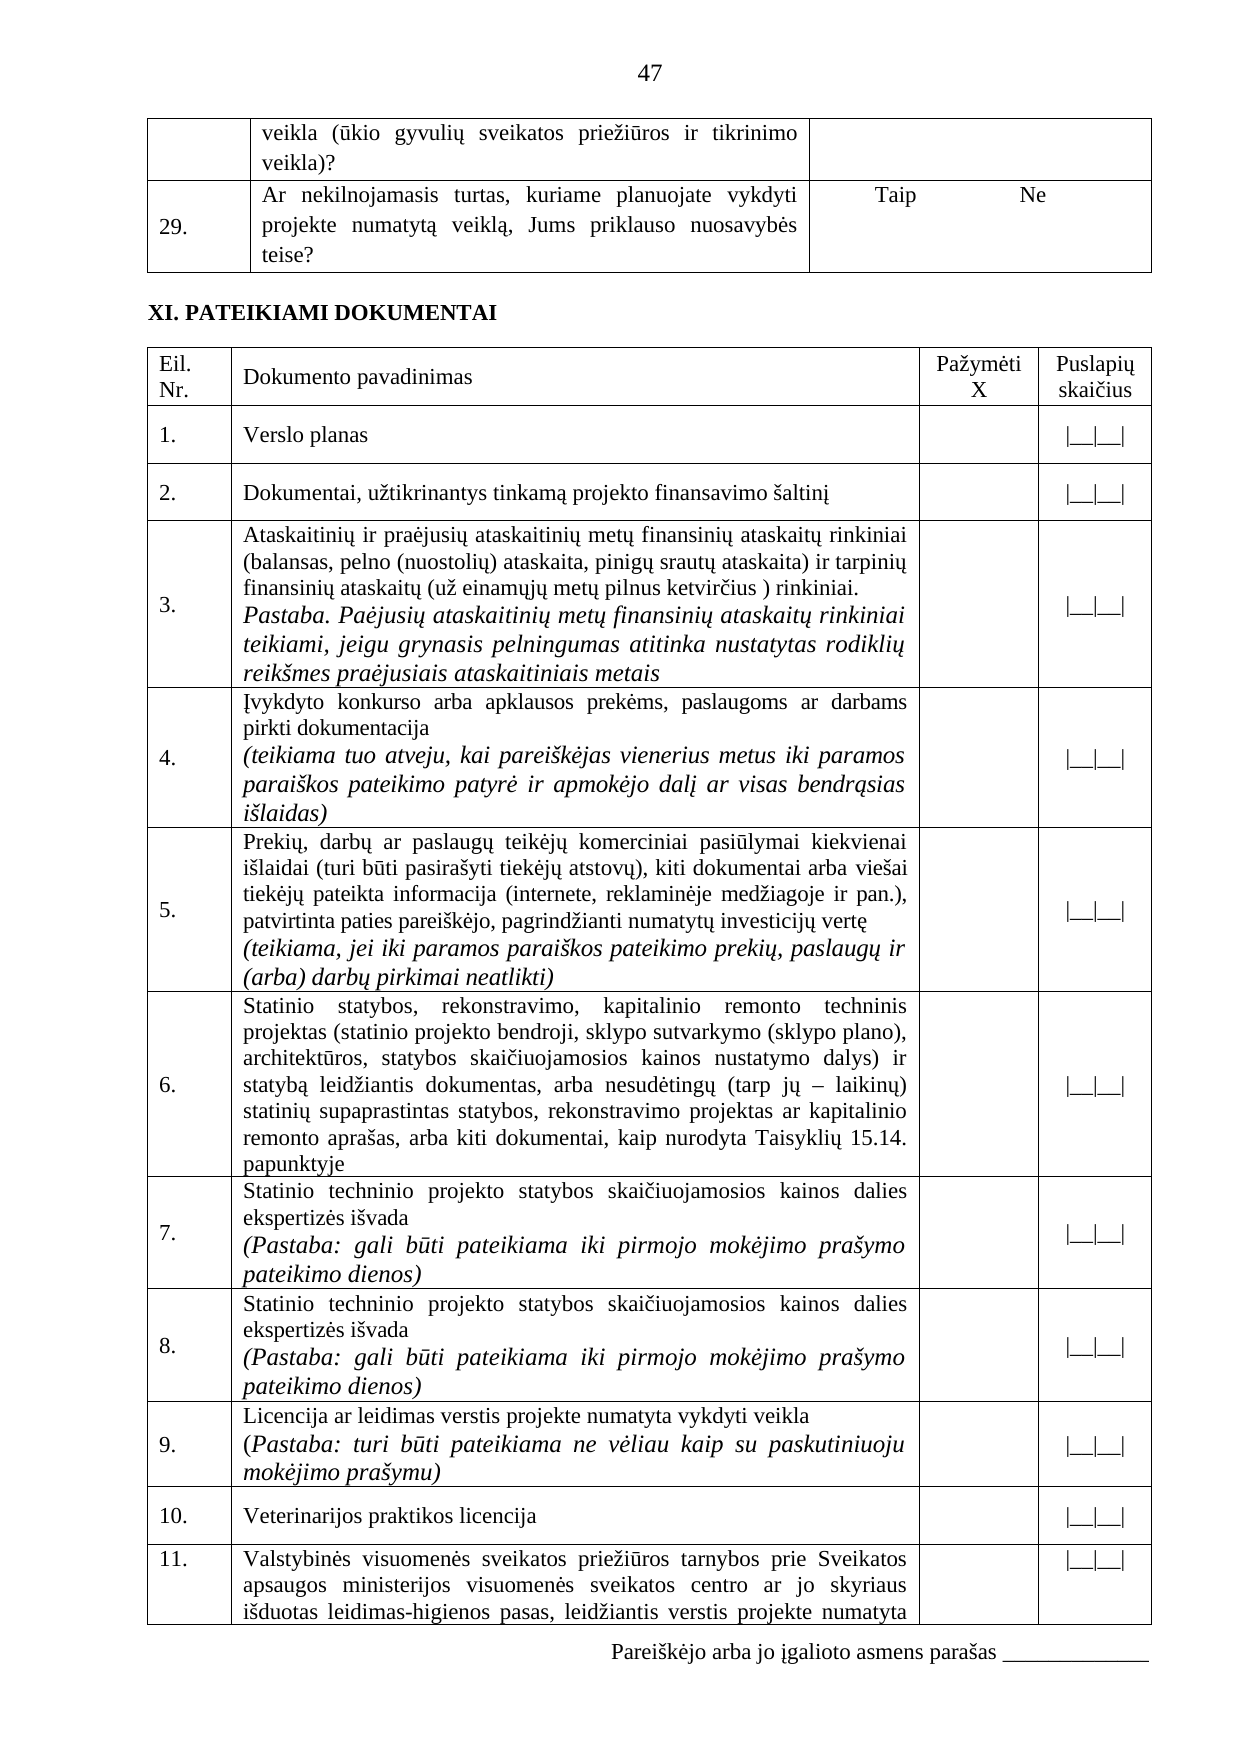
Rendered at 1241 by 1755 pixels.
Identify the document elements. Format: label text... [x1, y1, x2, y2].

table_cell |__|__| [1039, 992, 1151, 1176]
table_cell [920, 521, 1038, 687]
table_cell Taip Ne [810, 181, 1151, 272]
table_cell 29. [148, 181, 250, 272]
table_cell |__|__| [1039, 688, 1151, 827]
table_cell [920, 1402, 1038, 1486]
table_cell [920, 1177, 1038, 1287]
table_cell Statinio statybos, rekonstravimo, kapitalinio remonto techninis projektas (statinio projekto bendroji, sklypo sutvarkymo (sklypo plano), architektūros, statybos skaičiuojamosios kainos nustatymo dalys) ir statybą leidžiantis dokumentas, arba nesudėtingų (tarp jų – laikinų) statinių supaprastintas statybos, rekonstravimo projektas ar kapitalinio remonto aprašas, arba kiti dokumentai, kaip nurodyta Taisyklių 15.14. papunktyje [232, 992, 919, 1176]
table_cell Dokumentai, užtikrinantys tinkamą projekto finansavimo šaltinį [232, 464, 919, 520]
table_header Eil. Nr. [148, 348, 231, 405]
table_cell 3. [148, 521, 231, 687]
table_cell [920, 992, 1038, 1176]
table_cell |__|__| [1039, 1545, 1151, 1624]
table_cell 1. [148, 406, 231, 463]
table_cell |__|__| [1039, 521, 1151, 687]
table_header Pažymėti X [920, 348, 1038, 405]
table_cell veikla (ūkio gyvulių sveikatos priežiūros ir tikrinimo veikla)? [251, 119, 809, 180]
table_header Dokumento pavadinimas [232, 348, 919, 405]
table_cell Valstybinės visuomenės sveikatos priežiūros tarnybos prie Sveikatos apsaugos ministerijos visuomenės sveikatos centro ar jo skyriaus išduotas leidimas-higienos pasas, leidžiantis verstis projekte numatyta [232, 1545, 919, 1624]
table_cell Įvykdyto konkurso arba apklausos prekėms, paslaugoms ar darbams pirkti dokumentacija (teikiama tuo atveju, kai pareiškėjas vienerius metus iki paramos paraiškos pateikimo patyrė ir apmokėjo dalį ar visas bendrąsias išlaidas) [232, 688, 919, 827]
table_cell [920, 1289, 1038, 1401]
table_cell Prekių, darbų ar paslaugų teikėjų komerciniai pasiūlymai kiekvienai išlaidai (turi būti pasirašyti tiekėjų atstovų), kiti dokumentai arba viešai tiekėjų pateikta informacija (internete, reklaminėje medžiagoje ir pan.), patvirtinta paties pareiškėjo, pagrindžianti numatytų investicijų vertę (teikiama, jei iki paramos paraiškos pateikimo prekių, paslaugų ir (arba) darbų pirkimai neatlikti) [232, 828, 919, 991]
table_cell |__|__| [1039, 1487, 1151, 1544]
table_cell |__|__| [1039, 406, 1151, 463]
text XI. PATEIKIAMi DOKUMENTAI [148, 299, 1152, 325]
table_cell 2. [148, 464, 231, 520]
table_cell [148, 119, 250, 180]
table_cell |__|__| [1039, 1289, 1151, 1401]
table_cell |__|__| [1039, 828, 1151, 991]
table_cell 11. [148, 1545, 231, 1624]
table_cell [920, 464, 1038, 520]
table_cell Veterinarijos praktikos licencija [232, 1487, 919, 1544]
table_cell Verslo planas [232, 406, 919, 463]
table_cell [920, 688, 1038, 827]
table_cell [920, 406, 1038, 463]
table_cell [920, 828, 1038, 991]
table_cell [920, 1487, 1038, 1544]
table_cell 5. [148, 828, 231, 991]
table_cell 9. [148, 1402, 231, 1486]
table_cell 6. [148, 992, 231, 1176]
table_cell |__|__| [1039, 1177, 1151, 1287]
table_cell 4. [148, 688, 231, 827]
table_cell 8. [148, 1289, 231, 1401]
table_cell [810, 119, 1151, 180]
table_cell [920, 1545, 1038, 1624]
table_cell Statinio techninio projekto statybos skaičiuojamosios kainos dalies ekspertizės išvada (Pastaba: gali būti pateikiama iki pirmojo mokėjimo prašymo pateikimo dienos) [232, 1177, 919, 1287]
table_cell |__|__| [1039, 464, 1151, 520]
table_cell Licencija ar leidimas verstis projekte numatyta vykdyti veikla (Pastaba: turi būti pateikiama ne vėliau kaip su paskutiniuoju mokėjimo prašymu) [232, 1402, 919, 1486]
table_cell Statinio techninio projekto statybos skaičiuojamosios kainos dalies ekspertizės išvada (Pastaba: gali būti pateikiama iki pirmojo mokėjimo prašymo pateikimo dienos) [232, 1289, 919, 1401]
table_cell 7. [148, 1177, 231, 1287]
table_cell Ar nekilnojamasis turtas, kuriame planuojate vykdyti projekte numatytą veiklą, Jums priklauso nuosavybės teise? [251, 181, 809, 272]
table_header Puslapių skaičius [1039, 348, 1151, 405]
table_cell 10. [148, 1487, 231, 1544]
table_cell Ataskaitinių ir praėjusių ataskaitinių metų finansinių ataskaitų rinkiniai (balansas, pelno (nuostolių) ataskaita, pinigų srautų ataskaita) ir tarpinių finansinių ataskaitų (už einamųjų metų pilnus ketvirčius ) rinkiniai. Pastaba. Paėjusių ataskaitinių metų finansinių ataskaitų rinkiniai teikiami, jeigu grynasis pelningumas atitinka nustatytas rodiklių reikšmes praėjusiais ataskaitiniais metais [232, 521, 919, 687]
table_cell |__|__| [1039, 1402, 1151, 1486]
